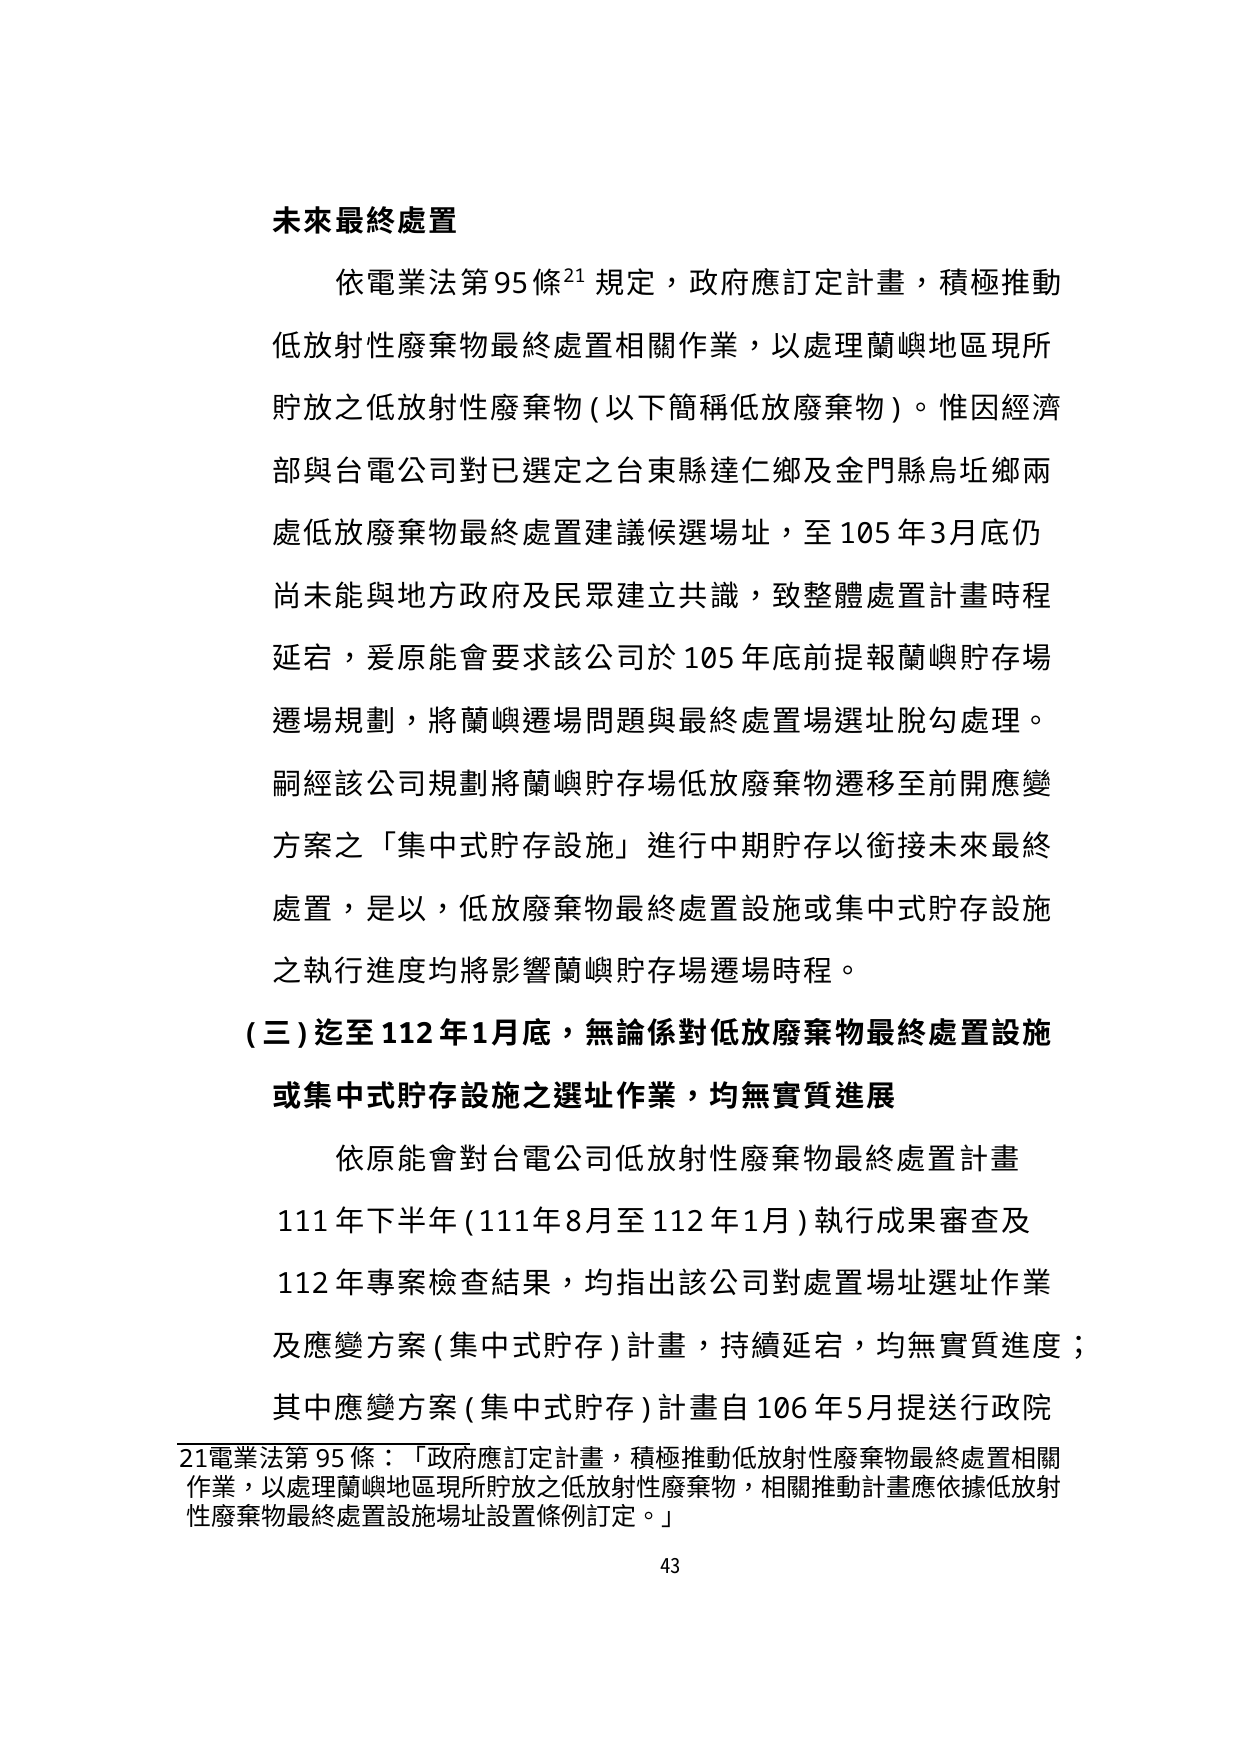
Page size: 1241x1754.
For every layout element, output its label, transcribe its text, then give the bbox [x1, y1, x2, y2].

text 依原能會對台電公司低放射性廢棄物最終處置計畫111年下半年(111年8月至112年1月)執行成果審查及112年專案檢查結果，均指出該公司對處置場址選址作業及應變方案(集中式貯存)計畫，持續延宕，均無實質進度；其中應變方案(集中式貯存)計畫自106年5月提送行政院國家永續發展委員會非核家園推動專案小組(下簡稱行政院非核小組)第1次會議專案討論後，復分別經該小組第4次會議(108年3月)形成共識：推動興建「放射性廢棄物中期暫時貯存設施」，中期貯存設施可暫不強調「集中式」此一名稱，以保留彈性將；第5次會議(109年12月)主席裁示請台電公司下次提報中期暫時貯存設施場址所需地質條件與選址程序或原則。嗣後行政院非核小組即未再就中期暫時貯存設施進行討論，爰台電公司迄至112年1月底對「集中式貯存設施」之執行成果僅見其尚於行政院非核小組研議中，完全未見其他辦理成果，亦未有實質進度。鑒於核安會係行政院非核小組機關代表成員之一，對低放射性廢棄物最終處置設施及中期暫存設施之推動，允宜加強與相關單位溝通協調，以加速低放射性廢棄物之處置。 [266, 1115, 1063, 1427]
text 電業法第95條：「政府應訂定計畫，積極推動低放射性廢棄物最終處置相關作業，以處理蘭嶼地區現所貯放之低放射性廢棄物，相關推動計畫應依據低放射性廢棄物最終處置設施場址設置條例訂定。」 [178, 1444, 1063, 1532]
text 依電業法第95條規定，政府應訂定計畫，積極推動低放射性廢棄物最終處置相關作業，以處理蘭嶼地區現所貯放之低放射性廢棄物(以下簡稱低放廢棄物)。惟因經濟部與台電公司對已選定之台東縣達仁鄉及金門縣烏坵鄉兩處低放廢棄物最終處置建議候選場址，至105年3月底仍尚未能與地方政府及民眾建立共識，致整體處置計畫時程延宕，爰原能會要求該公司於105年底前提報蘭嶼貯存場遷場規劃，將蘭嶼遷場問題與最終處置場選址脫勾處理。嗣經該公司規劃將蘭嶼貯存場低放廢棄物遷移至前開應變方案之「集中式貯存設施」進行中期貯存以銜接未來最終處置，是以，低放廢棄物最終處置設施或集中式貯存設施之執行進度均將影響蘭嶼貯存場遷場時程。 [266, 240, 1063, 990]
text 未來最終處置 [236, 177, 1063, 240]
text (三)迄至112年1月底，無論係對低放廢棄物最終處置設施或集中式貯存設施之選址作業，均無實質進展 [236, 990, 1063, 1115]
